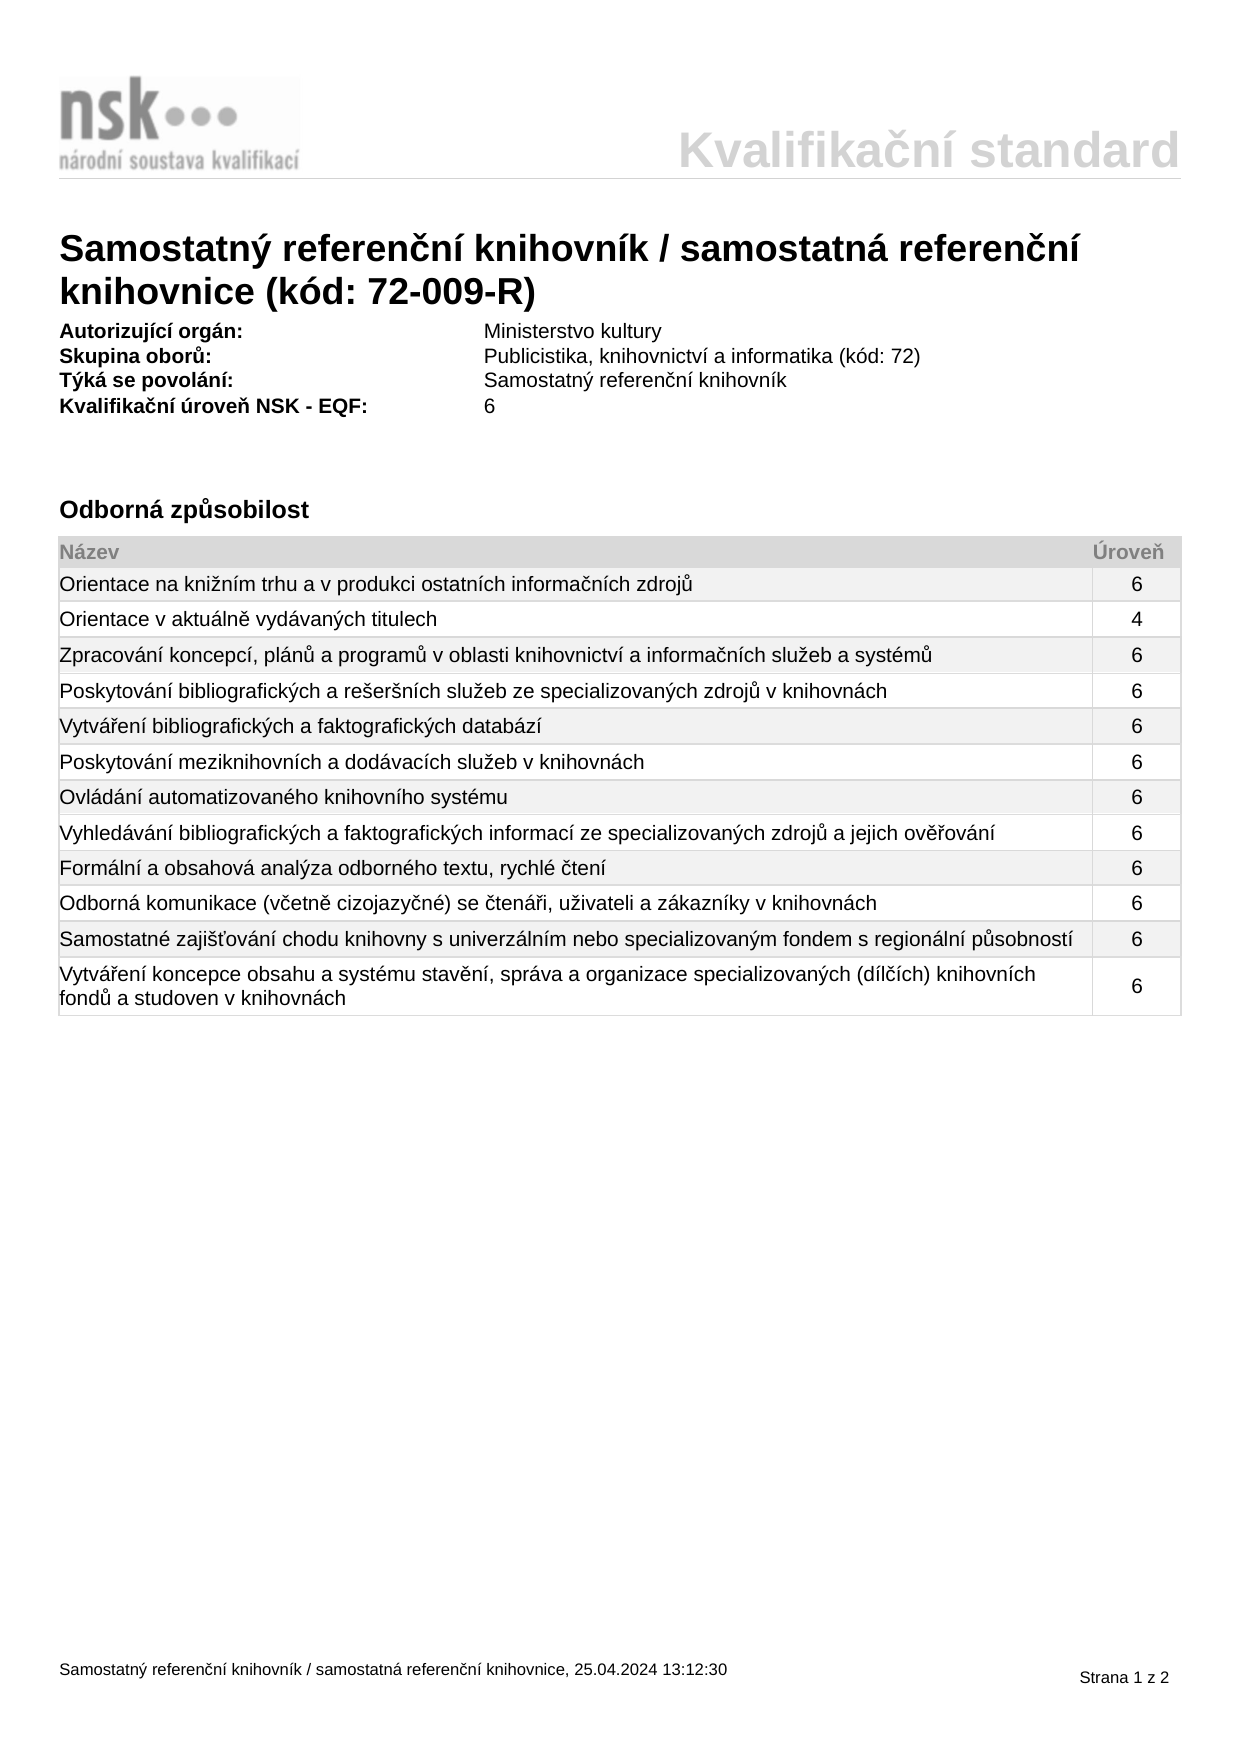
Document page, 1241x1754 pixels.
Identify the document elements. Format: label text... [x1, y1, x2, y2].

table_cell [862, 524, 1093, 536]
table_cell [59, 172, 483, 178]
table_cell Týká se povolání: [59, 368, 483, 392]
picture [58, 59, 621, 172]
table_cell [862, 313, 1093, 319]
table_cell [59, 418, 483, 489]
table_cell Vyhledávání bibliografických a faktografických informací ze specializovaných zdrojů a jejich ověřování [60, 815, 1092, 849]
table_cell [626, 1016, 862, 1315]
table_cell [484, 313, 620, 319]
table_cell Ministerstvo kultury [484, 319, 1181, 344]
table_cell [620, 524, 626, 536]
table_cell [484, 524, 620, 536]
table_cell Formální a obsahová analýza odborného textu, rychlé čtení [60, 851, 1092, 884]
table_cell 6 [1093, 745, 1180, 779]
table_cell [626, 418, 862, 489]
table_cell [620, 418, 626, 489]
table_cell [484, 1315, 620, 1487]
table_cell [1169, 1315, 1181, 1487]
table_cell [484, 172, 620, 178]
table_cell [1093, 1315, 1169, 1487]
table_cell [59, 313, 483, 319]
table_cell Samostatný referenční knihovník / samostatná referenční knihovnice, 25.04.2024 13:12:30 [59, 1660, 862, 1696]
table_cell [1093, 524, 1169, 536]
table_cell Vytváření bibliografických a faktografických databází [60, 709, 1092, 743]
table_cell [862, 1487, 1093, 1660]
table_cell Autorizující orgán: [59, 319, 483, 343]
table_cell [484, 418, 620, 489]
table_cell [1093, 1487, 1169, 1660]
table_cell Kvalifikační úroveň NSK - EQF: [59, 394, 483, 417]
table_cell Odborná komunikace (včetně cizojazyčné) se čtenáři, uživateli a zákazníky v knihovnách [60, 886, 1092, 920]
table_cell [1093, 1016, 1169, 1315]
table_header Kvalifikační standard [626, 59, 1181, 178]
table_cell [484, 1487, 620, 1660]
table_cell [59, 1487, 483, 1660]
table_cell [59, 1315, 483, 1487]
table_cell [1169, 418, 1181, 489]
table_cell [620, 1315, 626, 1487]
table_cell [1093, 418, 1169, 489]
table_cell [626, 313, 862, 319]
table_cell 6 [1093, 638, 1180, 672]
table_cell Samostatný referenční knihovník / samostatná referenční knihovnice (kód: 72-009-R) [59, 224, 1181, 313]
table_cell [59, 179, 1181, 196]
table_cell [1169, 1016, 1181, 1315]
table_cell [1169, 196, 1181, 224]
table_cell [484, 1016, 620, 1315]
table_cell 6 [1093, 851, 1180, 884]
table_cell [626, 524, 862, 536]
table_cell 6 [484, 394, 1181, 417]
table_cell Orientace v aktuálně vydávaných titulech [60, 602, 1092, 636]
table_cell [626, 196, 862, 224]
table_cell Vytváření koncepce obsahu a systému stavění, správa a organizace specializovaných (dílčích) knihovních fondů a studoven v knihovnách [60, 958, 1092, 1015]
table_cell Ovládání automatizovaného knihovního systému [60, 781, 1092, 813]
table_cell 6 [1093, 958, 1180, 1015]
table_cell [862, 418, 1093, 489]
table_cell Název [60, 538, 1092, 566]
table_cell [59, 524, 483, 536]
table_cell [1169, 313, 1181, 319]
table_cell [59, 1016, 483, 1315]
table_cell [1093, 313, 1169, 319]
table_cell Orientace na knižním trhu a v produkci ostatních informačních zdrojů [60, 568, 1092, 600]
table_cell [59, 196, 483, 224]
table_cell [862, 1315, 1093, 1487]
table_cell [1169, 524, 1181, 536]
table_cell 6 [1093, 922, 1180, 956]
table_cell [1093, 196, 1169, 224]
table_cell Samostatný referenční knihovník [484, 368, 1181, 393]
table_header [621, 59, 626, 172]
table_cell 4 [1093, 602, 1180, 636]
table_cell [1169, 1660, 1181, 1696]
table_cell Úroveň [1093, 538, 1180, 566]
table_cell Poskytování meziknihovních a dodávacích služeb v knihovnách [60, 745, 1092, 779]
table_cell Samostatné zajišťování chodu knihovny s univerzálním nebo specializovaným fondem s regionální působností [60, 922, 1092, 956]
table_cell [484, 196, 620, 224]
table_cell Strana 1 z 2 [862, 1660, 1169, 1696]
table_cell 6 [1093, 568, 1180, 600]
table_cell [626, 1487, 862, 1660]
table_cell 6 [1093, 815, 1180, 849]
table_cell [620, 196, 626, 224]
table_cell [1169, 1487, 1181, 1660]
table_cell [862, 196, 1093, 224]
table_cell [862, 1016, 1093, 1315]
table_cell Poskytování bibliografických a rešeršních služeb ze specializovaných zdrojů v knihovnách [60, 674, 1092, 707]
table_cell Skupina oborů: [59, 344, 483, 368]
table_cell 6 [1093, 674, 1180, 707]
table_cell 6 [1093, 886, 1180, 920]
table_cell Zpracování koncepcí, plánů a programů v oblasti knihovnictví a informačních služeb a systémů [60, 638, 1092, 672]
table_cell 6 [1093, 709, 1180, 743]
table_cell Odborná způsobilost [59, 490, 1181, 524]
table_cell 6 [1093, 781, 1180, 813]
table_cell [620, 1487, 626, 1660]
table_cell Publicistika, knihovnictví a informatika (kód: 72) [484, 344, 1181, 368]
table_cell [620, 1016, 626, 1315]
table_cell [626, 1315, 862, 1487]
